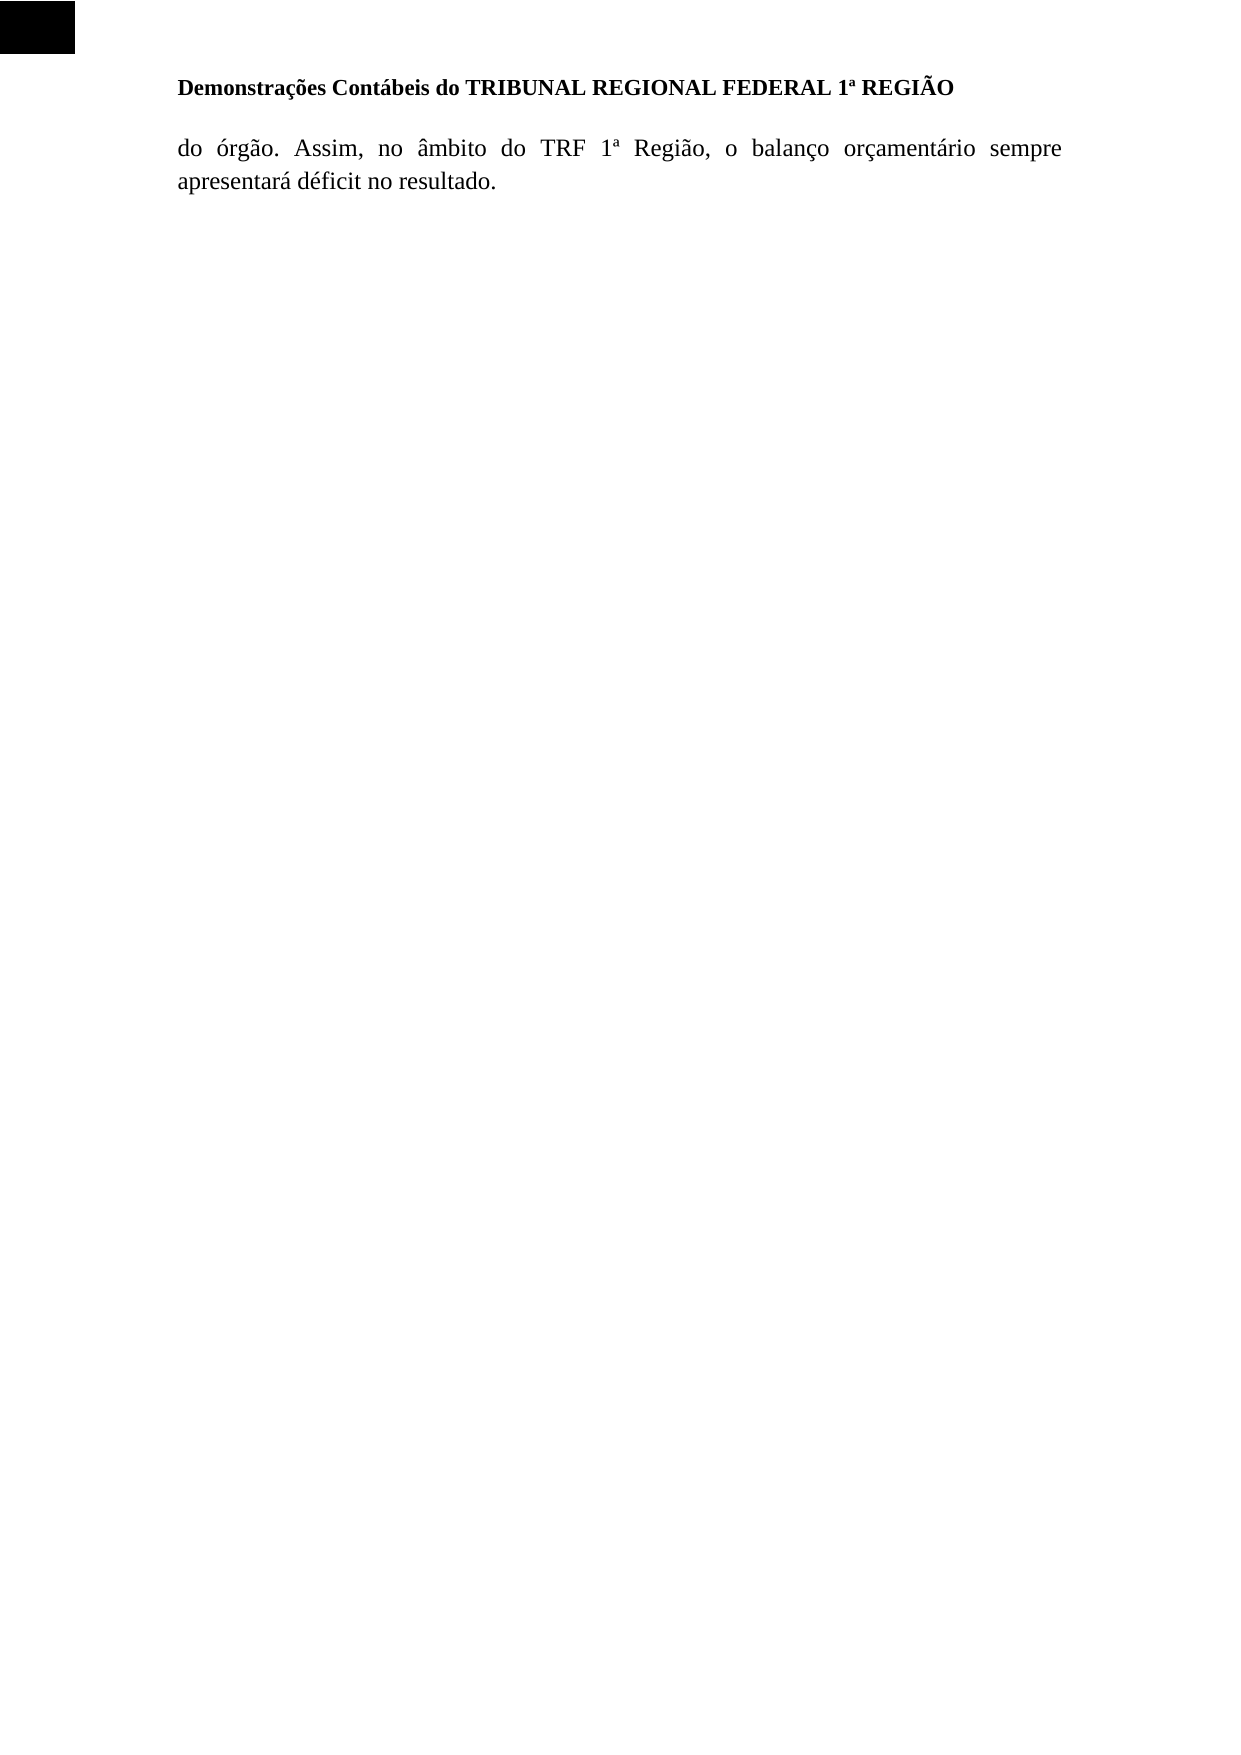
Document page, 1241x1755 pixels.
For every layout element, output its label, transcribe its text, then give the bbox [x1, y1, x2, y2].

text do órgão. Assim, no âmbito do TRF 1ª Região, o balanço orçamentário sempre apresentará déficit no resultado. [177, 133, 1063, 195]
